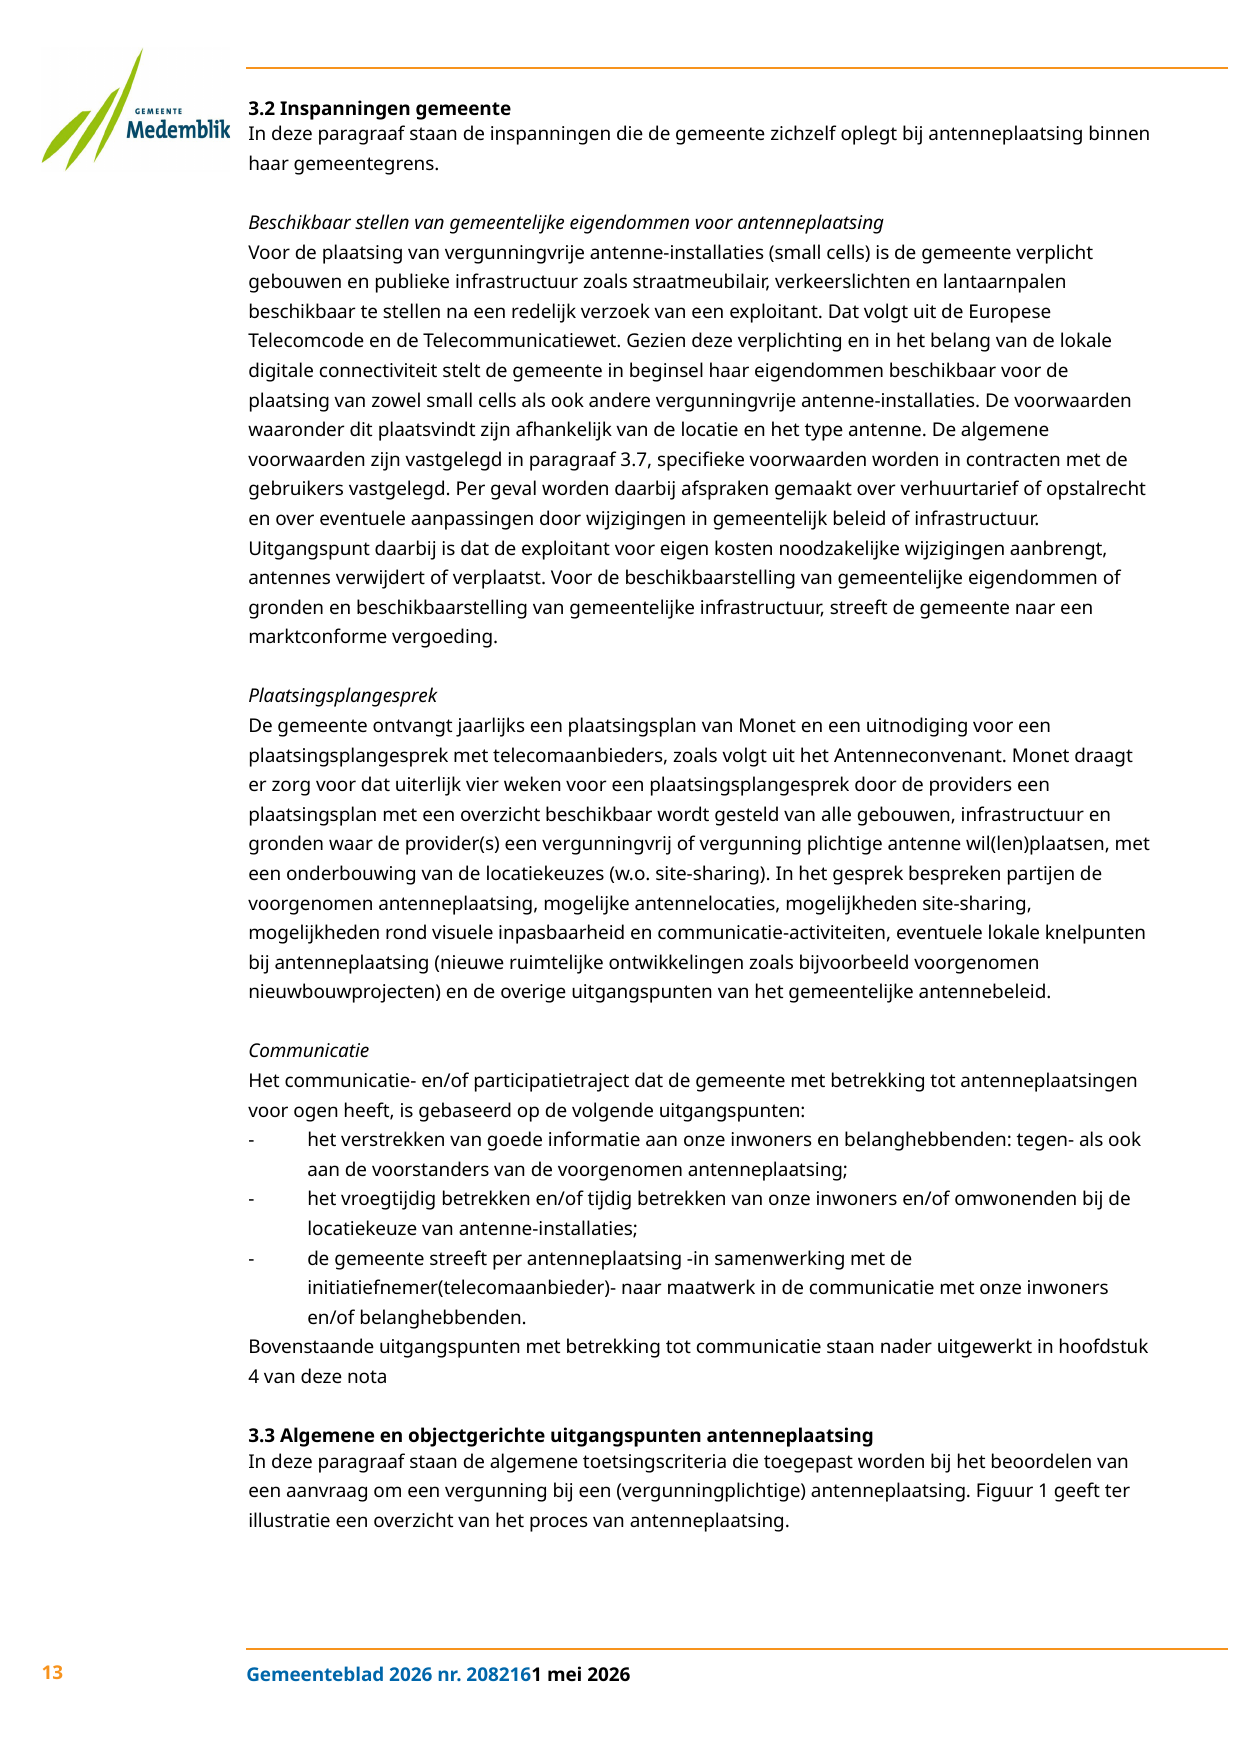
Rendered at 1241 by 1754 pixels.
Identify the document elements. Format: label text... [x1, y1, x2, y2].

text Het communicatie- en/of participatietraject dat de gemeente met betrekking tot antenneplaatsingen voor ogen heeft, is gebaseerd op de volgende uitgangspunten: [248, 1067, 1152, 1122]
text De gemeente ontvangt jaarlijks een plaatsingsplan van Monet en een uitnodiging voor een plaatsingsplangesprek met telecomaanbieders, zoals volgt uit het Antenneconvenant. Monet draagt er zorg voor dat uiterlijk vier weken voor een plaatsingsplangesprek door de providers een plaatsingsplan met een overzicht beschikbaar wordt gesteld van alle gebouwen, infrastructuur en gronden waar de provider(s) een vergunningvrij of vergunning plichtige antenne wil(len)plaatsen, met een onderbouwing van de locatiekeuzes (w.o. site-sharing). In het gesprek bespreken partijen de voorgenomen antenneplaatsing, mogelijke antennelocaties, mogelijkheden site-sharing, mogelijkheden rond visuele inpasbaarheid en communicatie-activiteiten, eventuele lokale knelpunten bij antenneplaatsing (nieuwe ruimtelijke ontwikkelingen zoals bijvoorbeeld voorgenomen nieuwbouwprojecten) en de overige uitgangspunten van het gemeentelijke antennebeleid. [248, 712, 1152, 1004]
text 3.3 Algemene en objectgerichte uitgangspunten antenneplaatsing [248, 1422, 1152, 1448]
text 3.2 Inspanningen gemeente [248, 95, 1152, 121]
text In deze paragraaf staan de algemene toetsingscriteria die toegepast worden bij het beoordelen van een aanvraag om een vergunning bij een (vergunningplichtige) antenneplaatsing. Figuur 1 geeft ter illustratie een overzicht van het proces van antenneplaatsing. [248, 1448, 1152, 1533]
text In deze paragraaf staan de inspanningen die de gemeente zichzelf oplegt bij antenneplaatsing binnen haar gemeentegrens. [248, 121, 1152, 176]
text Beschikbaar stellen van gemeentelijke eigendommen voor antenneplaatsing [248, 209, 1152, 235]
picture [41, 47, 231, 172]
list de gemeente streeft per antenneplaatsing -in samenwerking met de initiatiefnemer(telecomaanbieder)- naar maatwerk in de communicatie met onze inwoners en/of belanghebbenden. [248, 1245, 1152, 1329]
text Bovenstaande uitgangspunten met betrekking tot communicatie staan nader uitgewerkt in hoofdstuk 4 van deze nota [248, 1333, 1152, 1389]
text Communicatie [248, 1038, 1152, 1063]
list het vroegtijdig betrekken en/of tijdig betrekken van onze inwoners en/of omwonenden bij de locatiekeuze van antenne-installaties; [248, 1186, 1152, 1241]
list het verstrekken van goede informatie aan onze inwoners en belanghebbenden: tegen- als ook aan de voorstanders van de voorgenomen antenneplaatsing; [248, 1126, 1152, 1182]
text Plaatsingsplangesprek [248, 683, 1152, 708]
text Voor de plaatsing van vergunningvrije antenne-installaties (small cells) is de gemeente verplicht gebouwen en publieke infrastructuur zoals straatmeubilair, verkeerslichten en lantaarnpalen beschikbaar te stellen na een redelijk verzoek van een exploitant. Dat volgt uit de Europese Telecomcode en de Telecommunicatiewet. Gezien deze verplichting en in het belang van de lokale digitale connectiviteit stelt de gemeente in beginsel haar eigendommen beschikbaar voor de plaatsing van zowel small cells als ook andere vergunningvrije antenne-installaties. De voorwaarden waaronder dit plaatsvindt zijn afhankelijk van de locatie en het type antenne. De algemene voorwaarden zijn vastgelegd in paragraaf 3.7, specifieke voorwaarden worden in contracten met de gebruikers vastgelegd. Per geval worden daarbij afspraken gemaakt over verhuurtarief of opstalrecht en over eventuele aanpassingen door wijzigingen in gemeentelijk beleid of infrastructuur. Uitgangspunt daarbij is dat de exploitant voor eigen kosten noodzakelijke wijzigingen aanbrengt, antennes verwijdert of verplaatst. Voor de beschikbaarstelling van gemeentelijke eigendommen of gronden en beschikbaarstelling van gemeentelijke infrastructuur, streeft de gemeente naar een marktconforme vergoeding. [248, 239, 1152, 649]
